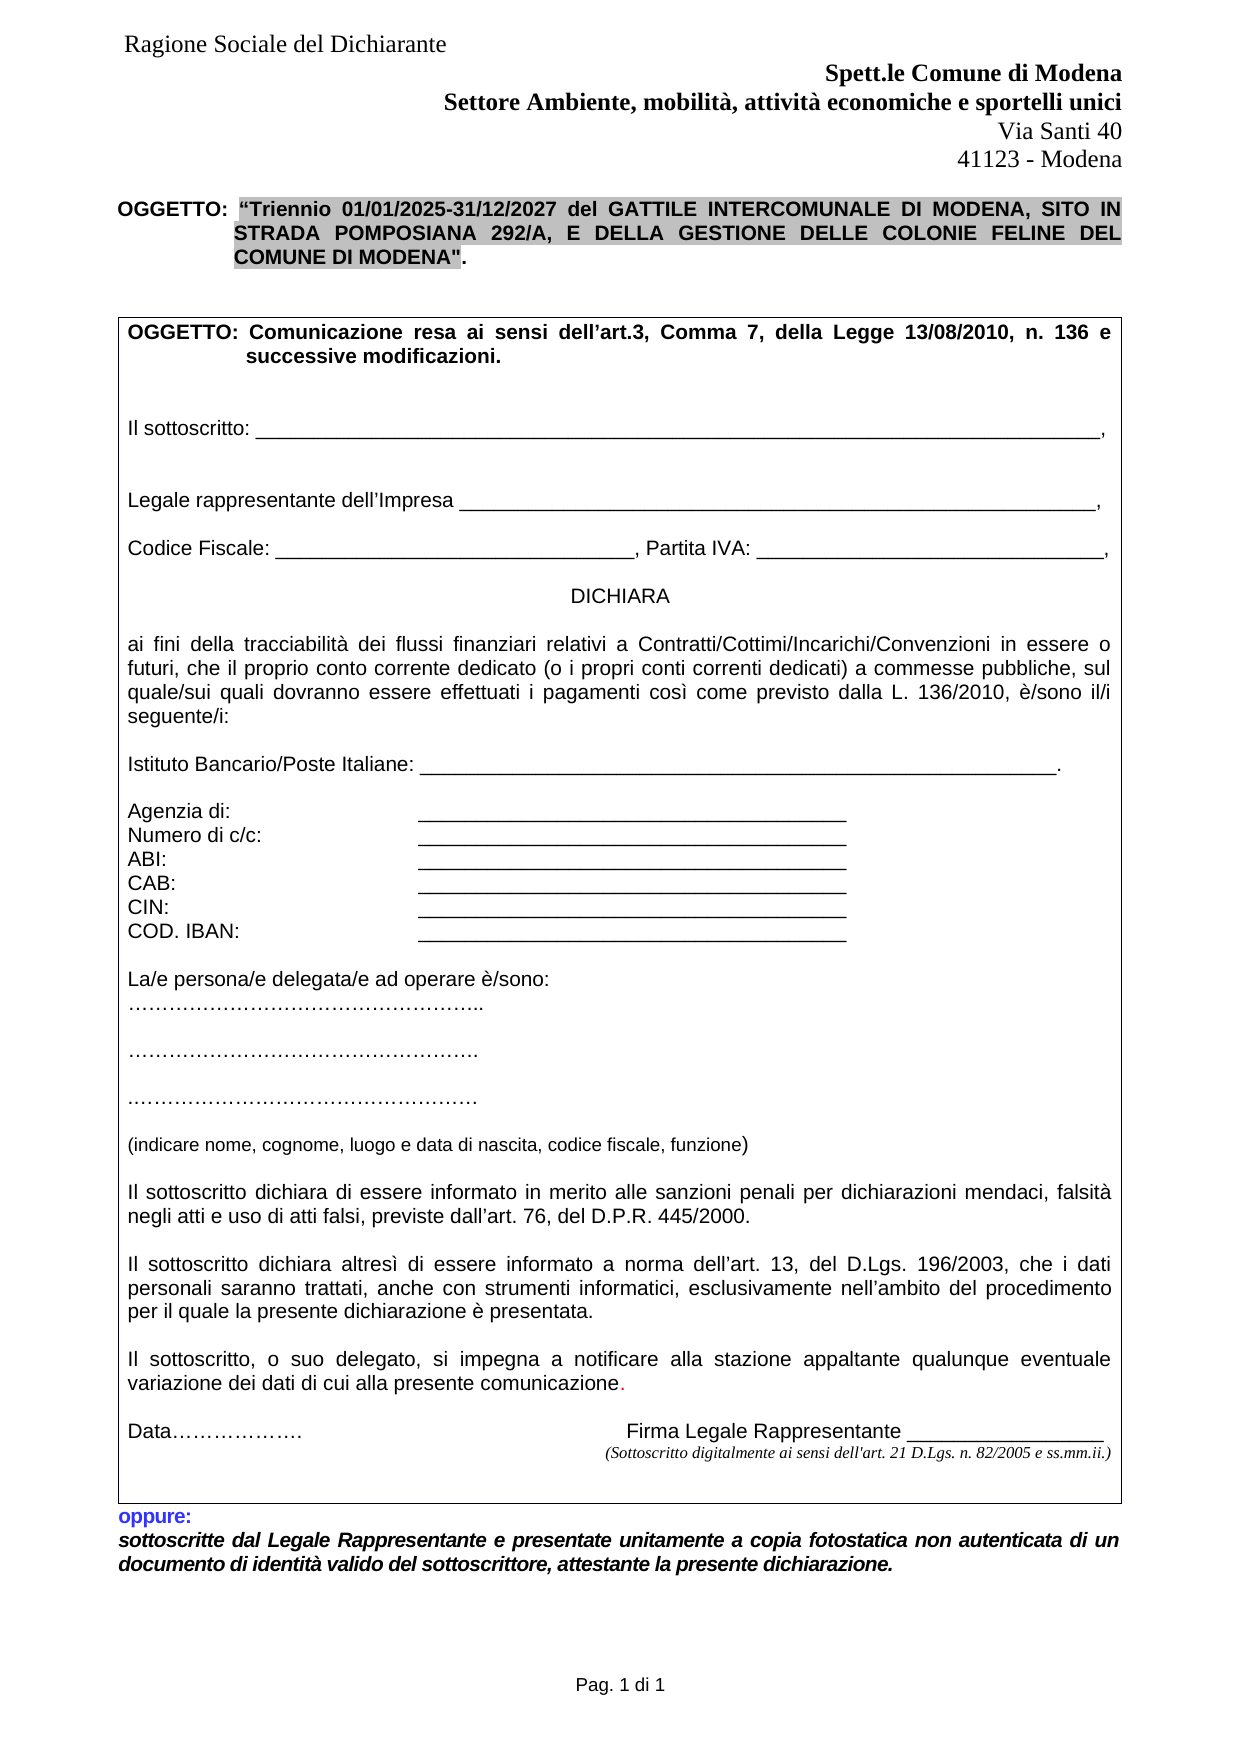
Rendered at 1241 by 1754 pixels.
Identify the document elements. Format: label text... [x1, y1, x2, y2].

text Data………………. Firma Legale Rappresentante _________________ [119, 1416, 1121, 1440]
text ai fini della tracciabilità dei flussi finanziari relativi a Contratti/Cottimi/Incarichi/Convenzioni in essere o futuri, che il proprio conto corrente dedicato (o i propri conti correnti dedicati) a commesse pubbliche, sul quale/sui quali dovranno essere effettuati i pagamenti così come previsto dalla L. 136/2010, è/sono il/i seguente/i: [119, 628, 1121, 727]
text Codice Fiscale: _______________________________, Partita IVA: ______________________________, [119, 533, 1121, 560]
text COD. IBAN: _____________________________________ [119, 916, 1121, 943]
text …………………………………………….. [119, 988, 1121, 1015]
text CAB: _____________________________________ [119, 868, 1121, 892]
text OGGETTO: Comunicazione resa ai sensi dell’art.3, Comma 7, della Legge 13/08/2010, n. 136 e successive modificazioni. [119, 318, 1121, 368]
text Istituto Bancario/Poste Italiane: _______________________________________________________. [119, 748, 1121, 775]
text Il sottoscritto dichiara altresì di essere informato a norma dell’art. 13, del D.Lgs. 196/2003, che i dati personali saranno trattati, anche con strumenti informatici, esclusivamente nell’ambito del procedimento per il quale la presente dichiarazione è presentata. [119, 1248, 1121, 1323]
text (Sottoscritto digitalmente ai sensi dell'art. 21 D.Lgs. n. 82/2005 e ss.mm.ii.) [119, 1440, 1121, 1462]
text Agenzia di: _____________________________________ [119, 796, 1121, 820]
text DICHIARA [119, 581, 1121, 608]
text ……………………………………………. [119, 1035, 1121, 1062]
text La/e persona/e delegata/e ad operare è/sono: [119, 964, 1121, 988]
text .…………………………………………… [119, 1082, 1121, 1109]
text Il sottoscritto, o suo delegato, si impegna a notificare alla stazione appaltante qualunque eventuale variazione dei dati di cui alla presente comunicazione. [119, 1344, 1121, 1395]
text Il sottoscritto: _________________________________________________________________________, [119, 413, 1121, 440]
text sottoscritte dal Legale Rappresentante e presentate unitamente a copia fotostatica non autenticata di un documento di identità valido del sottoscrittore, attestante la presente dichiarazione. [118, 1528, 1122, 1576]
text ABI: _____________________________________ [119, 844, 1121, 868]
subtitle OGGETTO: “Triennio 01/01/2025-31/12/2027 del GATTILE INTERCOMUNALE DI MODENA, SITO IN STRADA POMPOSIANA 292/A, E DELLA GESTIONE DELLE COLONIE FELINE DEL COMUNE DI MODENA". [117, 197, 1122, 269]
text CIN: _____________________________________ [119, 892, 1121, 916]
text oppure: [118, 1504, 1122, 1528]
text Legale rappresentante dell’Impresa _______________________________________________________, [119, 485, 1121, 512]
text (indicare nome, cognome, luogo e data di nascita, codice fiscale, funzione) [119, 1128, 1121, 1156]
text Numero di c/c: _____________________________________ [119, 820, 1121, 844]
text Il sottoscritto dichiara di essere informato in merito alle sanzioni penali per dichiarazioni mendaci, falsità negli atti e uso di atti falsi, previste dall’art. 76, del D.P.R. 445/2000. [119, 1176, 1121, 1227]
